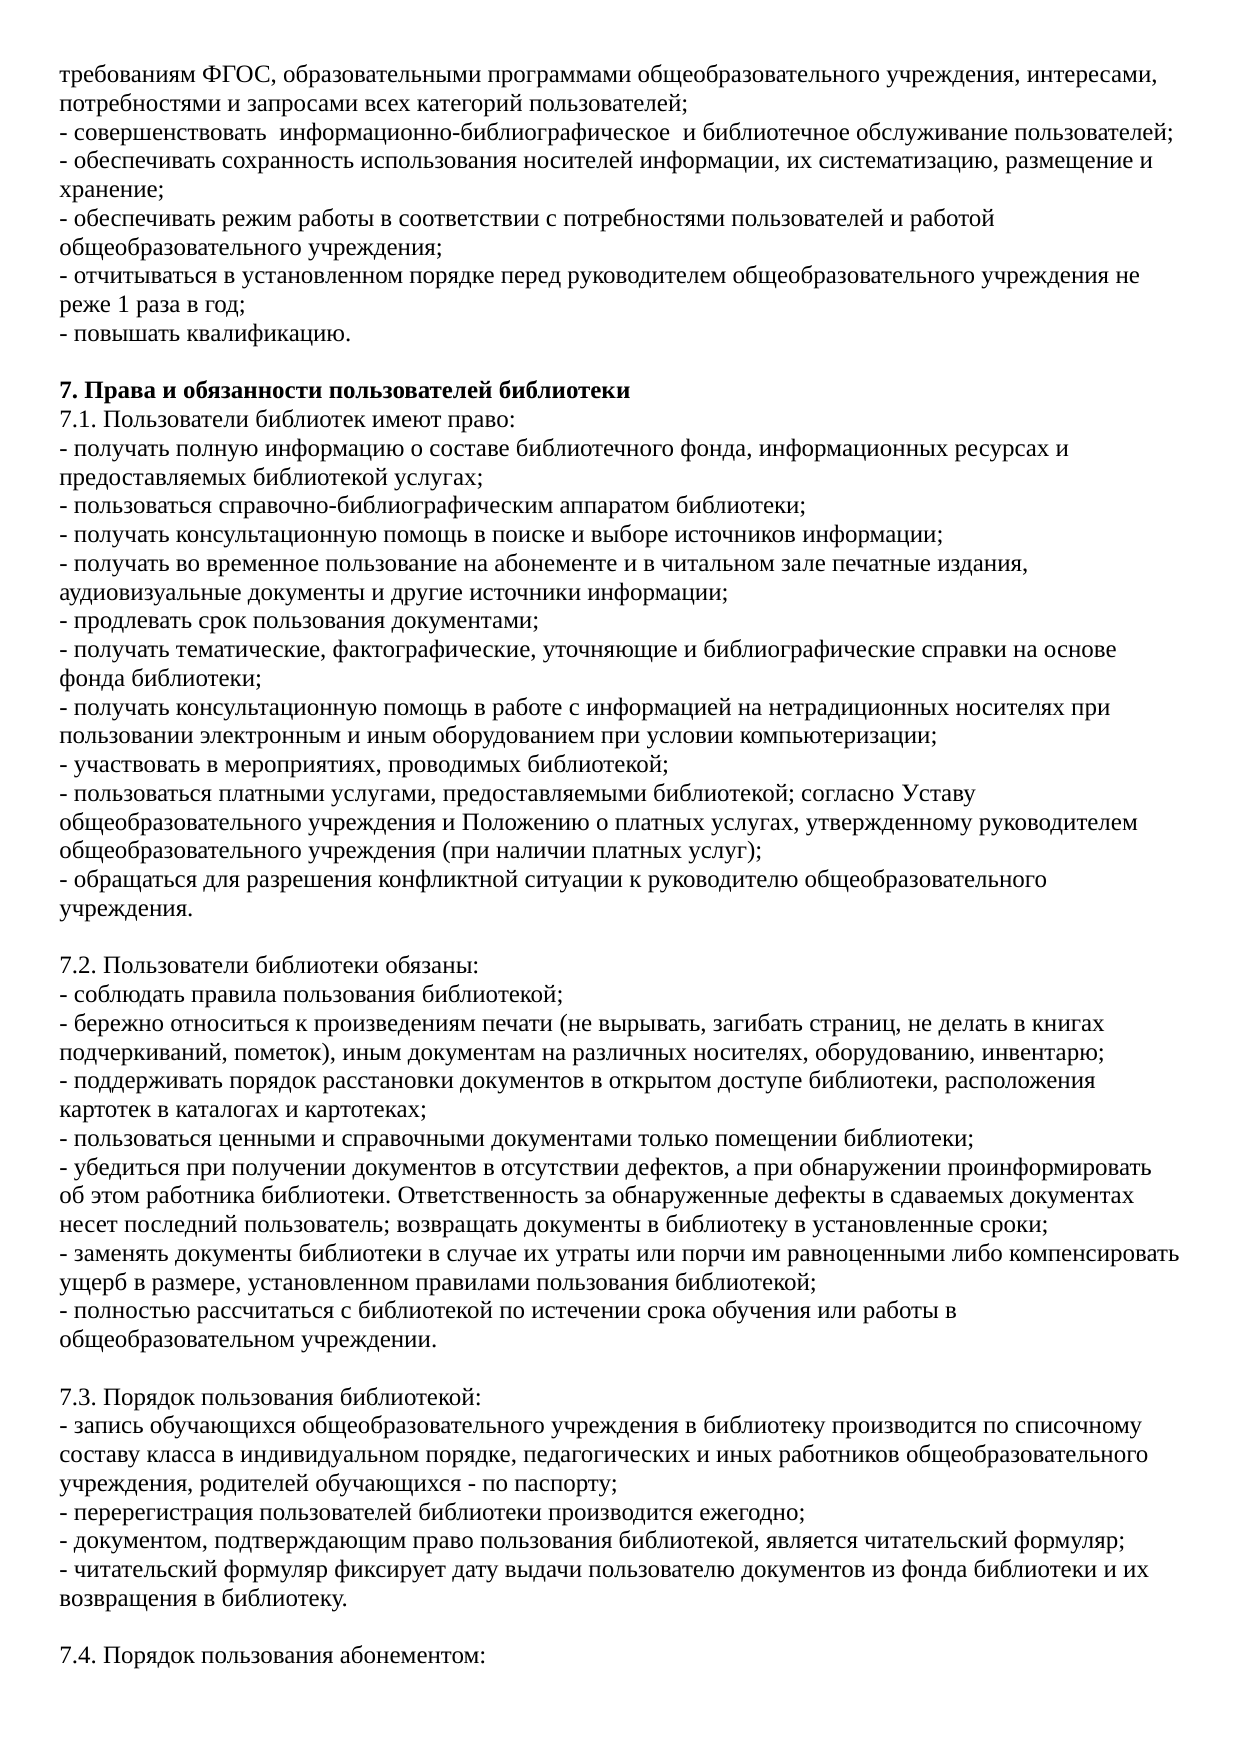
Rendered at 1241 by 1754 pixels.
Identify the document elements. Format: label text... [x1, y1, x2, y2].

text требованиям ФГОС, образовательными программами общеобразовательного учреждения, интересами, потребностями и запросами всех категорий пользователей; - совершенствовать информационно-библиографическое и библиотечное обслуживание пользователей; - обеспечивать сохранность использования носителей информации, их систематизацию, размещение и хранение; - обеспечивать режим работы в соответствии с потребностями пользователей и работой общеобразовательного учреждения; - отчитываться в установленном порядке перед руководителем общеобразовательного учреждения не реже 1 раза в год; - повышать квалификацию. 7. Права и обязанности пользователей библиотеки 7.1. Пользователи библиотек имеют право: - получать полную информацию о составе библиотечного фонда, информационных ресурсах и предоставляемых библиотекой услугах; - пользоваться справочно-библиографическим аппаратом библиотеки; - получать консультационную помощь в поиске и выборе источников информации; - получать во временное пользование на абонементе и в читальном зале печатные издания, аудиовизуальные документы и другие источники информации; - продлевать срок пользования документами; - получать тематические, фактографические, уточняющие и библиографические справки на основе фонда библиотеки; - получать консультационную помощь в работе с информацией на нетрадиционных носителях при пользовании электронным и иным оборудованием при условии компьютеризации; - участвовать в мероприятиях, проводимых библиотекой; - пользоваться платными услугами, предоставляемыми библиотекой; согласно Уставу общеобразовательного учреждения и Положению о платных услугах, утвержденному руководителем общеобразовательного учреждения (при наличии платных услуг); - обращаться для разрешения конфликтной ситуации к руководителю общеобразовательного учреждения. 7.2. Пользователи библиотеки обязаны: - соблюдать правила пользования библиотекой; - бережно относиться к произведениям печати (не вырывать, загибать страниц, не делать в книгах подчеркиваний, пометок), иным документам на различных носителях, оборудованию, инвентарю; - поддерживать порядок расстановки документов в открытом доступе библиотеки, расположения картотек в каталогах и картотеках; - пользоваться ценными и справочными документами только помещении библиотеки; - убедиться при получении документов в отсутствии дефектов, а при обнаружении проинформировать об этом работника библиотеки. Ответственность за обнаруженные дефекты в сдаваемых документах несет последний пользователь; возвращать документы в библиотеку в установленные сроки; - заменять документы библиотеки в случае их утраты или порчи им равноценными либо компенсировать ущерб в размере, установленном правилами пользования библиотекой; - полностью рассчитаться с библиотекой по истечении срока обучения или работы в общеобразовательном учреждении. 7.3. Порядок пользования библиотекой: - запись обучающихся общеобразовательного учреждения в библиотеку производится по списочному составу класса в индивидуальном порядке, педагогических и иных работников общеобразовательного учреждения, родителей обучающихся - по паспорту; - перерегистрация пользователей библиотеки производится ежегодно; - документом, подтверждающим право пользования библиотекой, является читательский формуляр; - читательский формуляр фиксирует дату выдачи пользователю документов из фонда библиотеки и их возвращения в библиотеку. 7.4. Порядок пользования абонементом: [59, 59, 1181, 1669]
